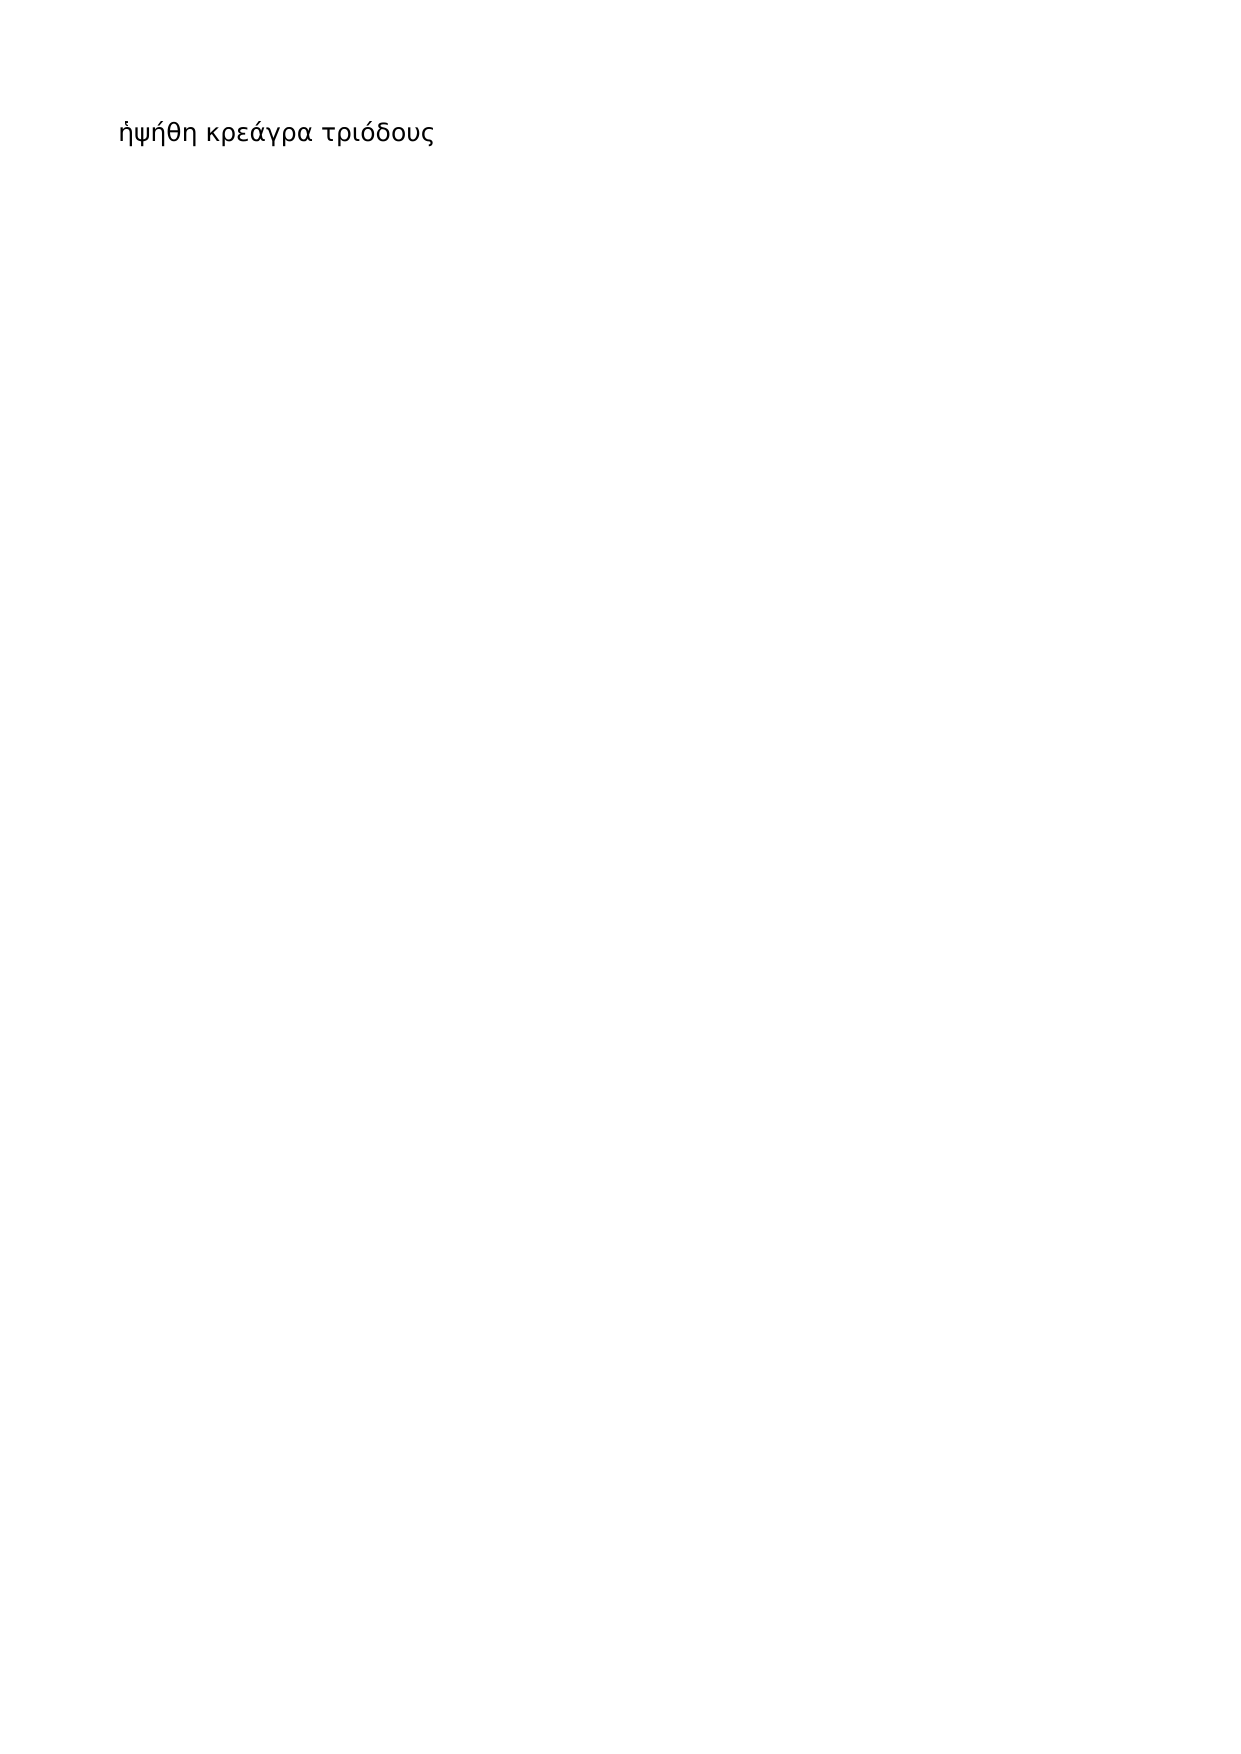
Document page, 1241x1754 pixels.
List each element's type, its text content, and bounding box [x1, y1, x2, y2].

text ἡψήθη κρεάγρα τριόδους [118, 118, 1122, 147]
